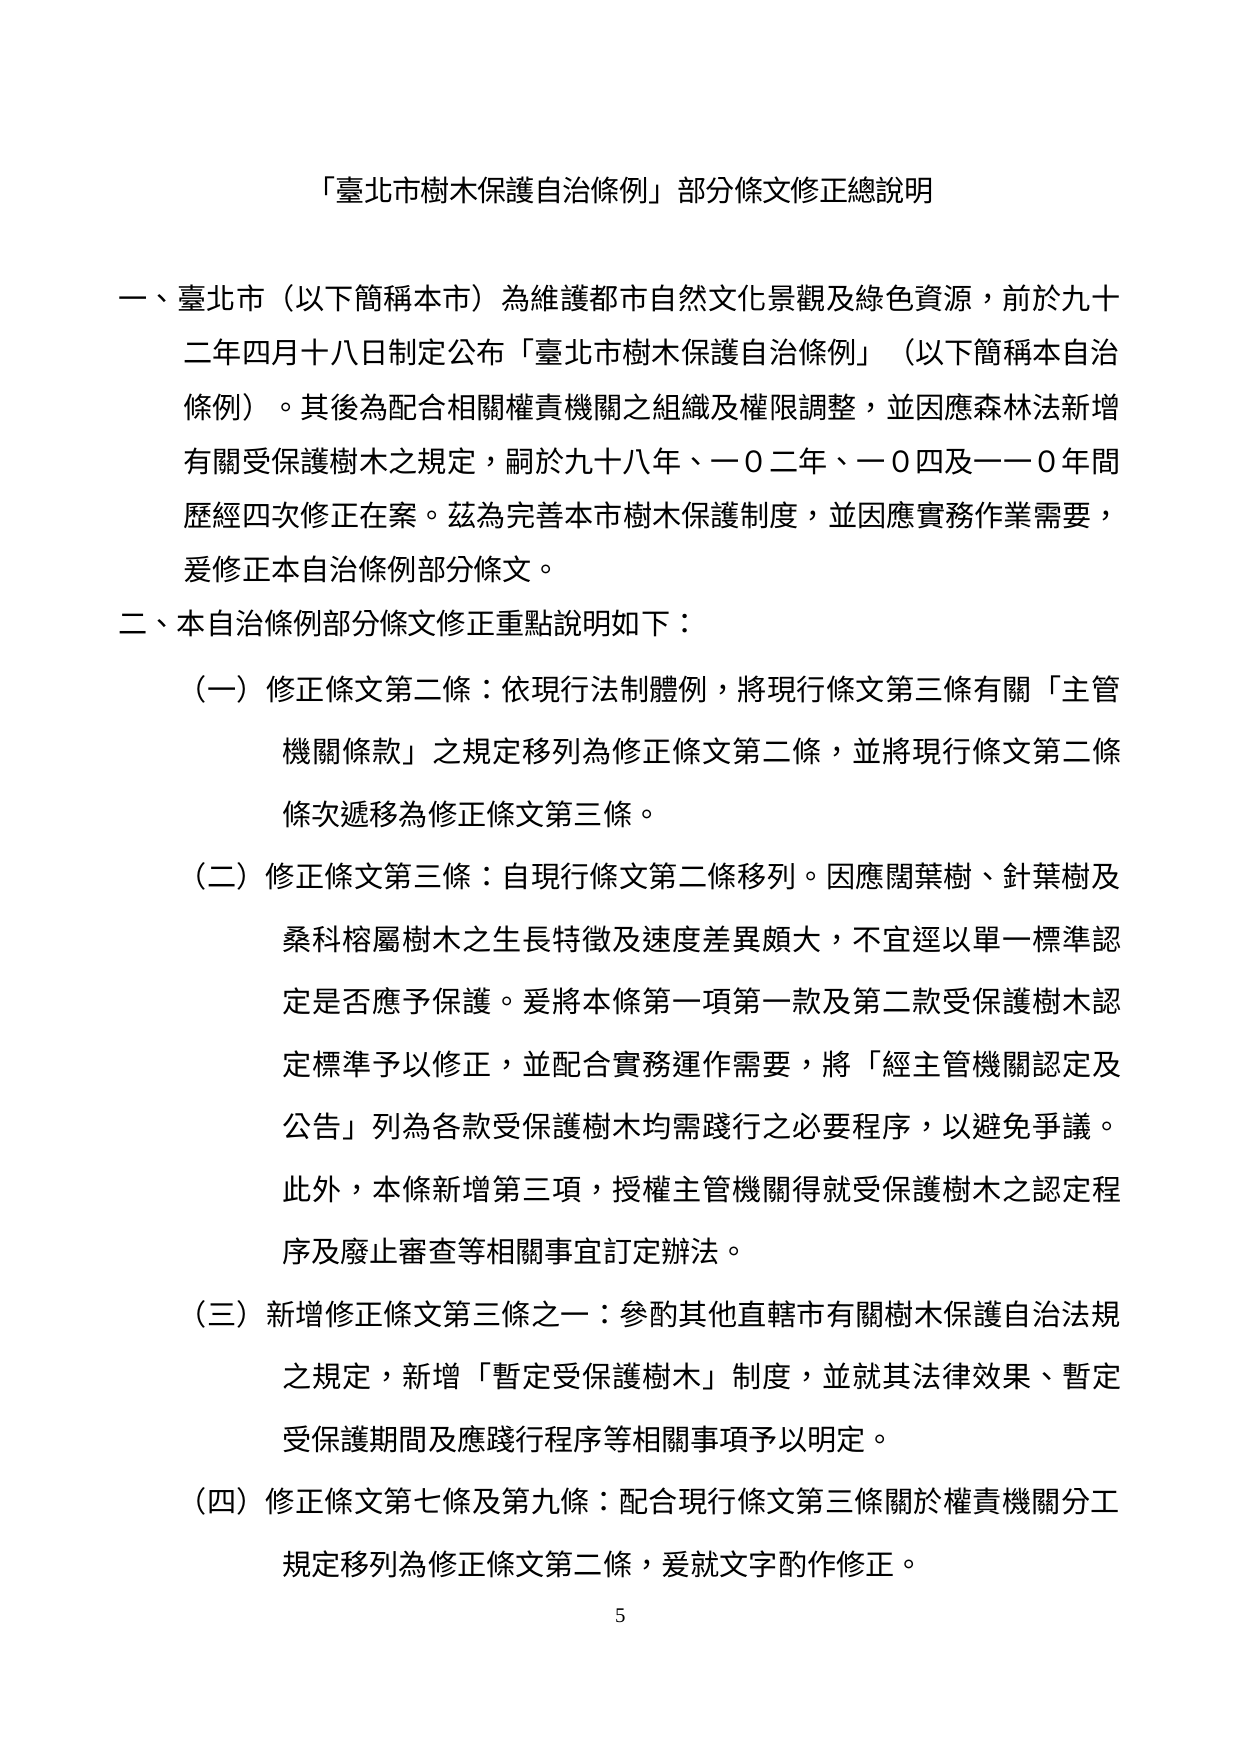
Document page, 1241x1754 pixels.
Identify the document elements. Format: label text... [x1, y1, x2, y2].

text 二、本自治條例部分條文修正重點說明如下： [118, 591, 1122, 646]
text （三）新增修正條文第三條之一：參酌其他直轄市有關樹木保護自治法規之規定，新增「暫定受保護樹木」制度，並就其法律效果、暫定受保護期間及應踐行程序等相關事項予以明定。 [177, 1271, 1122, 1458]
text 一、臺北市（以下簡稱本市）為維護都市自然文化景觀及綠色資源，前於九十二年四月十八日制定公布「臺北市樹木保護自治條例」（以下簡稱本自治條例）。其後為配合相關權責機關之組織及權限調整，並因應森林法新增有關受保護樹木之規定，嗣於九十八年、一０二年、一０四及一一０年間歷經四次修正在案。茲為完善本市樹木保護制度，並因應實務作業需要，爰修正本自治條例部分條文。 [118, 266, 1122, 591]
text 「臺北市樹木保護自治條例」部分條文修正總說明 [118, 158, 1122, 212]
text （四）修正條文第七條及第九條：配合現行條文第三條關於權責機關分工規定移列為修正條文第二條，爰就文字酌作修正。 [177, 1458, 1122, 1583]
text （二）修正條文第三條：自現行條文第二條移列。因應闊葉樹、針葉樹及桑科榕屬樹木之生長特徵及速度差異頗大，不宜逕以單一標準認定是否應予保護。爰將本條第一項第一款及第二款受保護樹木認定標準予以修正，並配合實務運作需要，將「經主管機關認定及公告」列為各款受保護樹木均需踐行之必要程序，以避免爭議。此外，本條新增第三項，授權主管機關得就受保護樹木之認定程序及廢止審查等相關事宜訂定辦法。 [177, 833, 1122, 1271]
text （一）修正條文第二條：依現行法制體例，將現行條文第三條有關「主管機關條款」之規定移列為修正條文第二條，並將現行條文第二條條次遞移為修正條文第三條。 [177, 646, 1122, 833]
